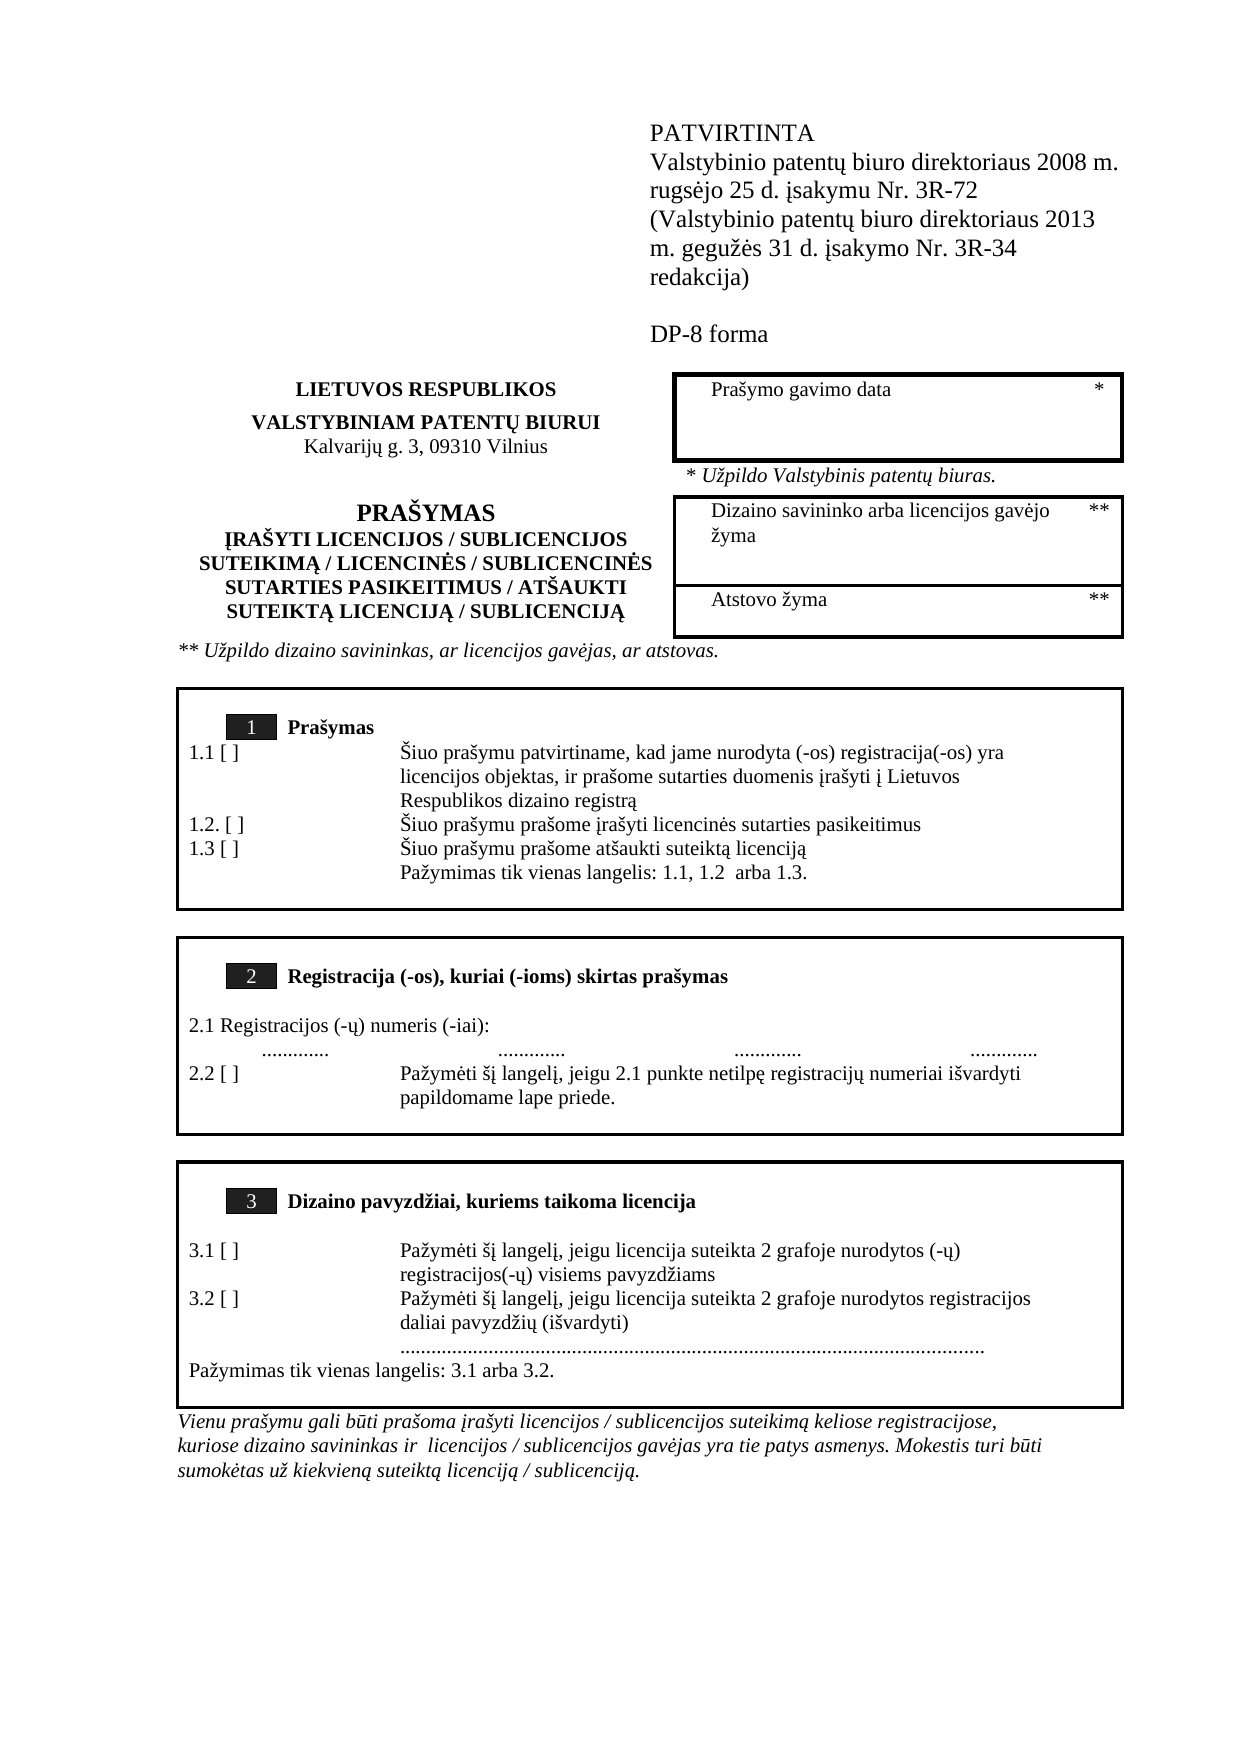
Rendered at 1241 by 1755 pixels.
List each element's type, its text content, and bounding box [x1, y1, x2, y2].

text PATVIRTINTA [649, 118, 1122, 147]
table_cell [227, 1109, 276, 1133]
table_cell [1076, 1013, 1121, 1037]
table_cell [700, 547, 1076, 584]
table_cell Pažymėti šį langelį, jeigu licencija suteikta 2 grafoje nurodytos registracijos daliai pavyzdžių (išvardyti) ... [389, 1286, 1076, 1358]
table_header LIETUVOS RESPUBLIKOS [177, 372, 672, 410]
text sumokėtas už kiekvieną suteiktą licenciją / sublicenciją. [177, 1457, 1122, 1482]
table_cell [700, 611, 1076, 635]
table_cell [1076, 463, 1122, 495]
table_header [227, 690, 276, 714]
table_cell ............. [179, 1037, 413, 1061]
table_cell [677, 410, 699, 458]
table_cell ** [1076, 499, 1121, 547]
table_cell 3.1 [ ][] [179, 1238, 388, 1286]
table_header [227, 939, 276, 963]
table_cell Prašymas [277, 714, 1121, 739]
table_cell 1.2. [ ][] [179, 812, 388, 836]
table_cell [1014, 1109, 1121, 1133]
table_cell [179, 1109, 227, 1133]
table_cell ** [1076, 587, 1121, 611]
table_cell Pažymėti šį langelį, jeigu 2.1 punkte netilpę registracijų numeriai išvardyti papildomame lape priede. [389, 1061, 1076, 1109]
table_cell VALSTYBINIAM PATENTŲ BIURUI Kalvarijų g. 3, 09310 Vilnius [177, 410, 672, 458]
table_cell [1089, 1358, 1121, 1382]
table_cell [1076, 812, 1121, 836]
table_cell [676, 499, 699, 547]
table_header Prašymo gavimo data [700, 377, 1076, 410]
table_cell [676, 547, 699, 584]
table_cell [1076, 410, 1120, 458]
table_cell [1076, 739, 1121, 812]
table_cell ............. [886, 1037, 1121, 1061]
table_cell 1.3 [ ][] [179, 836, 388, 884]
table_cell [676, 611, 699, 635]
table_cell [1076, 547, 1121, 584]
table_cell [179, 714, 226, 739]
table_cell 1 [227, 715, 276, 739]
table_cell [179, 988, 227, 1013]
table_cell Pažymėti šį langelį, jeigu licencija suteikta 2 grafoje nurodytos (-ų) registracijos(-ų) visiems pavyzdžiams [389, 1238, 1076, 1286]
table_cell 2.1 Registracijos (-ų) numeris (-iai): [179, 1013, 1051, 1037]
table_header [276, 1164, 1121, 1188]
table_cell [179, 884, 227, 908]
table_cell [276, 884, 1121, 908]
table_cell [1014, 1382, 1121, 1406]
table_cell [1076, 836, 1121, 884]
text (Valstybinio patentų biuro direktoriaus 2013 m. gegužės 31 d. įsakymo Nr. 3R-34 [649, 204, 1122, 262]
table_header [276, 939, 1121, 963]
table_cell [700, 410, 1076, 458]
table_header [276, 690, 1121, 714]
table_cell 2 [227, 964, 276, 988]
table_cell 3.2 [ ][] [179, 1286, 388, 1358]
table_header [179, 939, 227, 963]
table_cell ............. [413, 1037, 649, 1061]
table_cell 2.2 [ ][] [179, 1061, 388, 1109]
table_cell Registracija (-os), kuriai (-ioms) skirtas prašymas [277, 963, 1121, 988]
table_cell Šiuo prašymu patvirtiname, kad jame nurodyta (-os) registracija(-os) yra licencijos objektas, ir prašome sutarties duomenis įrašyti į Lietuvos Respublikos dizaino registrą [389, 739, 1076, 812]
table_header [179, 1164, 227, 1188]
table_cell [179, 1188, 226, 1213]
table_cell Atstovo žyma [700, 587, 1076, 611]
text Valstybinio patentų biuro direktoriaus 2008 m. rugsėjo 25 d. įsakymu Nr. 3R-72 [649, 147, 1122, 204]
table_cell ............. [650, 1037, 886, 1061]
table_cell [1076, 611, 1121, 635]
table_header [227, 1164, 276, 1188]
table_cell [276, 1109, 1013, 1133]
table_cell [276, 1213, 1121, 1238]
table_cell [1076, 1061, 1121, 1109]
table_header [677, 377, 699, 410]
table_cell [1064, 1358, 1088, 1382]
table_cell [227, 1382, 276, 1406]
table_cell [676, 587, 699, 611]
table_cell * Užpildo Valstybinis patentų biuras. [675, 463, 1076, 495]
table_header * [1076, 377, 1120, 410]
table_cell [276, 1382, 1013, 1406]
table_header [179, 690, 227, 714]
table_cell [227, 989, 276, 1013]
table_cell Šiuo prašymu prašome atšaukti suteiktą licenciją Pažymimas tik vienas langelis: 1.1, 1.2 arba 1.3. [389, 836, 1076, 884]
text kuriose dizaino savininkas ir licencijos / sublicencijos gavėjas yra tie patys asmenys. Mokestis turi būti [177, 1433, 1122, 1457]
table_cell [179, 1213, 227, 1238]
text DP-8 forma [177, 319, 1122, 348]
table_cell [1076, 1238, 1121, 1286]
table_cell 3 [227, 1189, 276, 1213]
text Vienu prašymu gali būti prašoma įrašyti licencijos / sublicencijos suteikimą keliose registracijose, [177, 1409, 1122, 1433]
table_cell [276, 988, 1121, 1013]
table_cell [1076, 1286, 1121, 1358]
table_cell Dizaino savininko arba licencijos gavėjo žyma [700, 499, 1076, 547]
table_cell [177, 458, 674, 495]
table_cell Dizaino pavyzdžiai, kuriems taikoma licencija [277, 1188, 1121, 1213]
text ** Užpildo dizaino savininkas, ar licencijos gavėjas, ar atstovas. [177, 638, 1122, 662]
table_cell [227, 1214, 276, 1238]
table_cell PRAŠYMAS ĮRAŠYTI LICENCIJOS / SUBLICENCIJOS SUTEIKIMĄ / LICENCINĖS / SUBLICENCINĖS SUTARTIES PASIKEITIMUS / ATŠAUKTI SUTEIKTĄ LICENCIJĄ / SUBLICENCIJĄ [177, 495, 673, 635]
table_cell [179, 1382, 227, 1406]
table_cell [227, 884, 276, 908]
table_cell 1.1 [ ][] [179, 739, 388, 812]
table_cell Šiuo prašymu prašome įrašyti licencinės sutarties pasikeitimus [389, 812, 1076, 836]
table_cell Pažymimas tik vienas langelis: 3.1 arba 3.2. [179, 1358, 1063, 1382]
text redakcija) [649, 262, 1122, 291]
table_cell [179, 963, 226, 988]
table_cell [1051, 1013, 1076, 1037]
